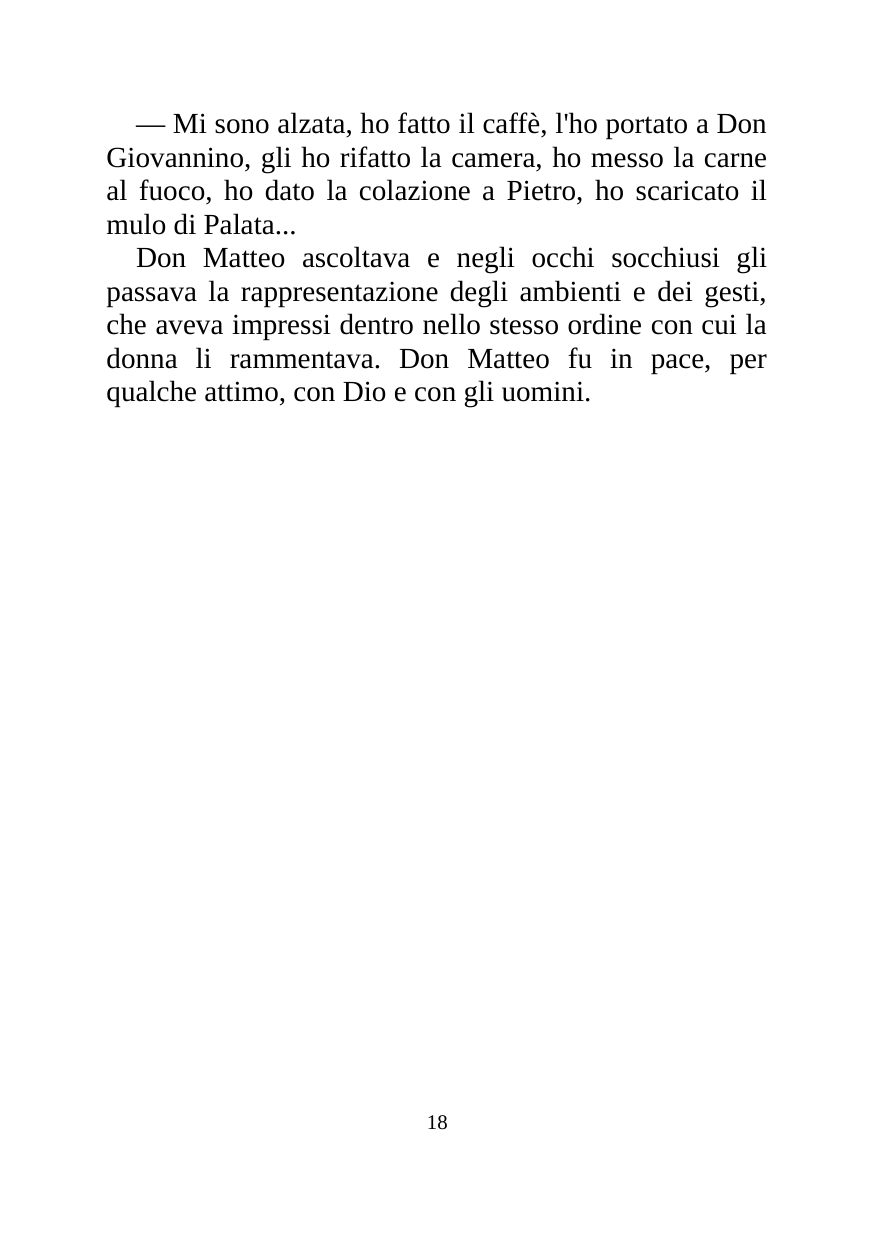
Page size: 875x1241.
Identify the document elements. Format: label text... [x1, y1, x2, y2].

text — Mi sono alzata, ho fatto il caffè, l'ho portato a Don Giovannino, gli ho rifatto la camera, ho messo la carne al fuoco, ho dato la colazione a Pietro, ho scaricato il mulo di Palata... [106, 106, 768, 240]
text Don Matteo ascoltava e negli occhi socchiusi gli passava la rappresentazione degli ambienti e dei gesti, che aveva impressi dentro nello stesso ordine con cui la donna li rammentava. Don Matteo fu in pace, per qualche attimo, con Dio e con gli uomini. [106, 240, 768, 408]
